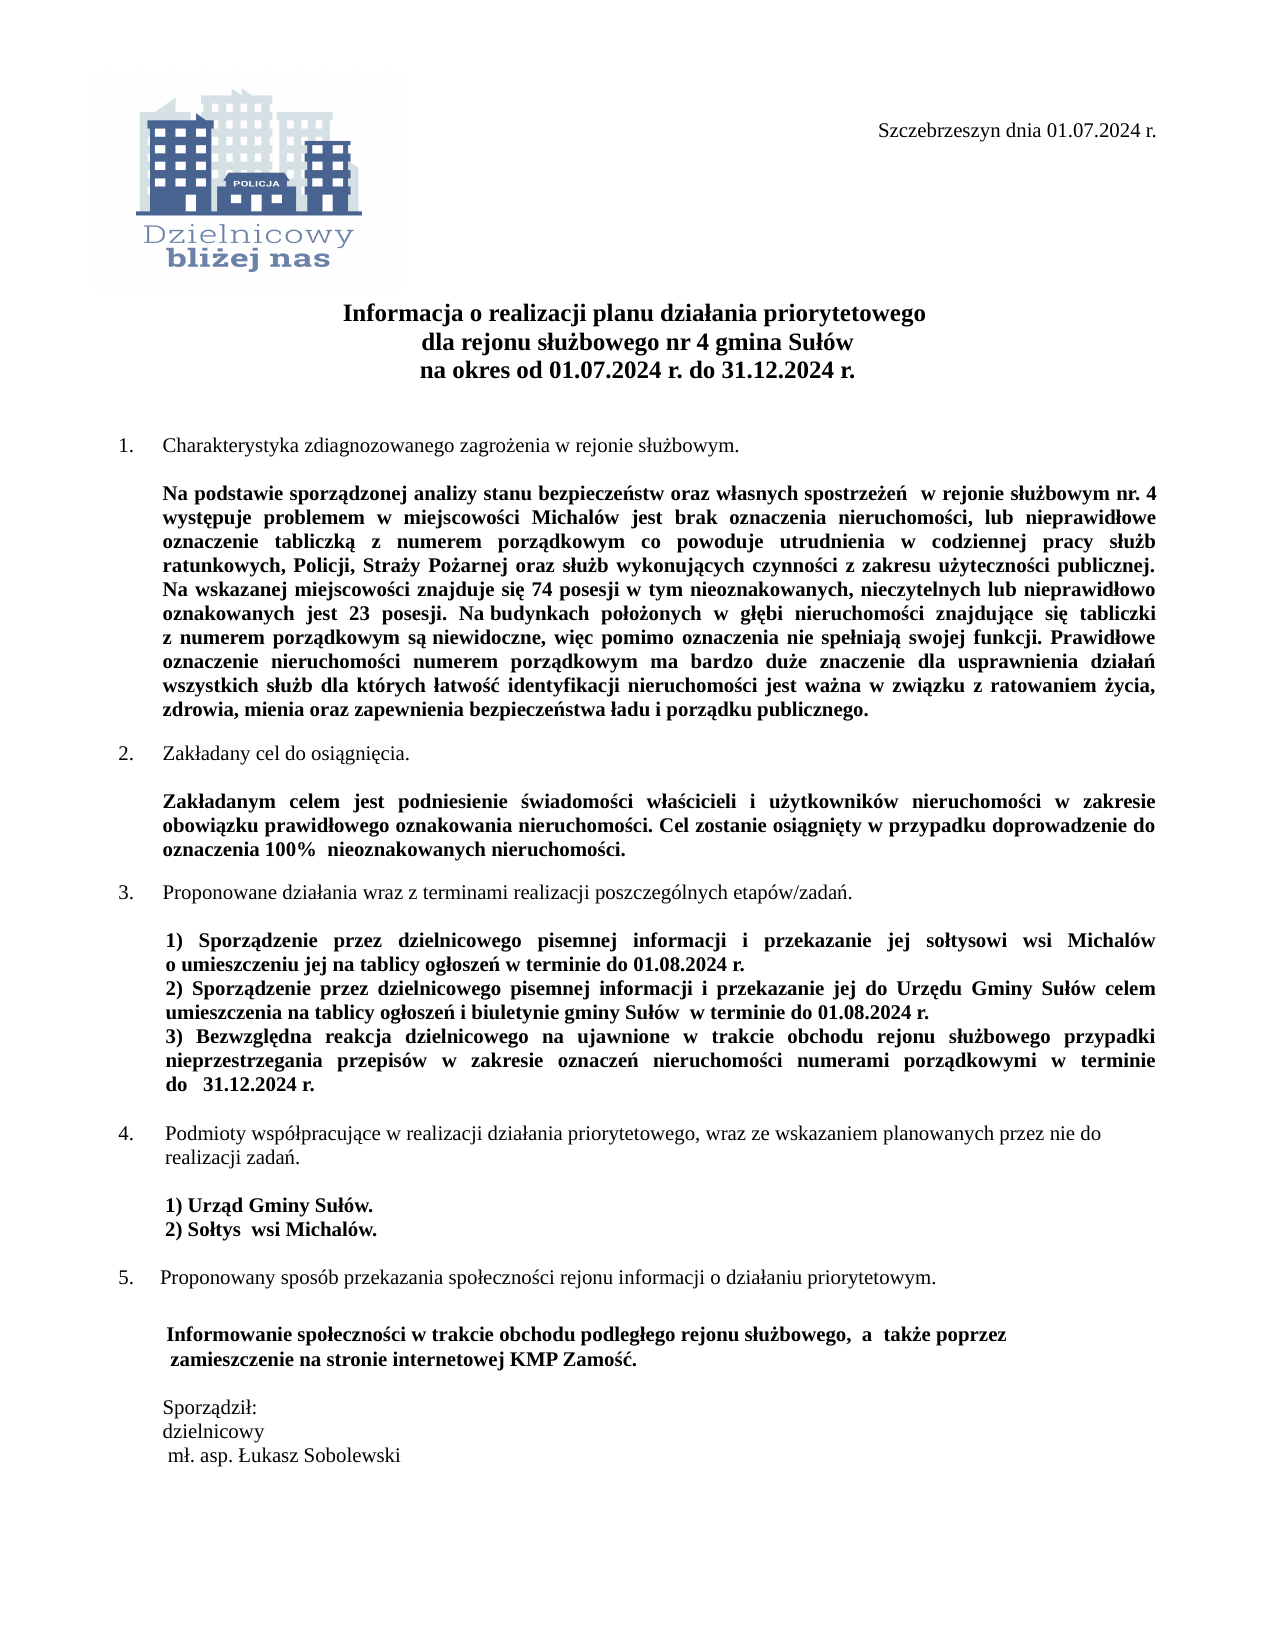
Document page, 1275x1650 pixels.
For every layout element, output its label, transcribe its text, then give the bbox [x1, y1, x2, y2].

text 2) Sołtys wsi Michalów. [118, 1217, 1157, 1241]
text 3) Bezwzględna reakcja dzielnicowego na ujawnione w trakcie obchodu rejonu służbowego przypadki nieprzestrzegania przepisów w zakresie oznaczeń nieruchomości numerami porządkowymi w terminie do 31.12.2024 r. [165, 1024, 1157, 1096]
text 1) Sporządzenie przez dzielnicowego pisemnej informacji i przekazanie jej sołtysowi wsi Michalów o umieszczeniu jej na tablicy ogłoszeń w terminie do 01.08.2024 r. [165, 928, 1157, 976]
text 4. Podmioty współpracujące w realizacji działania priorytetowego, wraz ze wskazaniem planowanych przez nie do [118, 1121, 1157, 1144]
text „ZATWIERDZAM” Szczebrzeszyn dnia 01.07.2024 r. [407, 118, 1157, 142]
text 1) Urząd Gminy Sułów. [118, 1193, 1157, 1217]
text Zakładanym celem jest podniesienie świadomości właścicieli i użytkowników nieruchomości w zakresie obowiązku prawidłowego oznakowania nieruchomości. Cel zostanie osiągnięty w przypadku doprowadzenie do oznaczenia 100% nieoznakowanych nieruchomości. [162, 788, 1157, 861]
text zamieszczenie na stronie internetowej KMP Zamość. [118, 1346, 1157, 1371]
text Sporządził: [162, 1394, 1157, 1419]
text L.dz…………………………….. [407, 166, 1157, 190]
text Na podstawie sporządzonej analizy stanu bezpieczeństw oraz własnych spostrzeżeń w rejonie służbowym nr. 4 występuje problemem w miejscowości Michalów jest brak oznaczenia nieruchomości, lub nieprawidłowe oznaczenie tabliczką z numerem porządkowym co powoduje utrudnienia w codziennej pracy służb ratunkowych, Policji, Straży Pożarnej oraz służb wykonujących czynności z zakresu użyteczności publicznej. Na wskazanej miejscowości znajduje się 74 posesji w tym nieoznakowanych, nieczytelnych lub nieprawidłowo oznakowanych jest 23 posesji. Na budynkach położonych w głębi nieruchomości znajdujące się tabliczki z numerem porządkowym są niewidoczne, więc pomimo oznaczenia nie spełniają swojej funkcji. Prawidłowe oznaczenie nieruchomości numerem porządkowym ma bardzo duże znaczenie dla usprawnienia działań wszystkich służb dla których łatwość identyfikacji nieruchomości jest ważna w związku z ratowaniem życia, zdrowia, mienia oraz zapewnienia bezpieczeństwa ładu i porządku publicznego. [162, 481, 1157, 721]
text na okres od 01.07.2024 r. do 31.12.2024 r. [118, 356, 1157, 384]
text 2) Sporządzenie przez dzielnicowego pisemnej informacji i przekazanie jej do Urzędu Gminy Sułów celem umieszczenia na tablicy ogłoszeń i biuletynie gminy Sułów w terminie do 01.08.2024 r. [165, 976, 1157, 1024]
list Proponowane działania wraz z terminami realizacji poszczególnych etapów/zadań. [118, 880, 1157, 904]
picture [91, 70, 407, 291]
text dla rejonu służbowego nr 4 gmina Sułów [118, 327, 1157, 356]
list Charakterystyka zdiagnozowanego zagrożenia w rejonie służbowym. [118, 432, 1157, 457]
list 5. Proponowany sposób przekazania społeczności rejonu informacji o działaniu priorytetowym. [118, 1265, 1157, 1289]
text mł. asp. Łukasz Sobolewski [162, 1443, 1157, 1467]
text dzielnicowy [162, 1419, 1157, 1443]
list Zakładany cel do osiągnięcia. [118, 740, 1157, 764]
text Informacja o realizacji planu działania priorytetowego [118, 298, 1157, 327]
text Informowanie społeczności w trakcie obchodu podległego rejonu służbowego, a także poprzez [118, 1318, 1157, 1346]
text realizacji zadań. [118, 1144, 1157, 1169]
